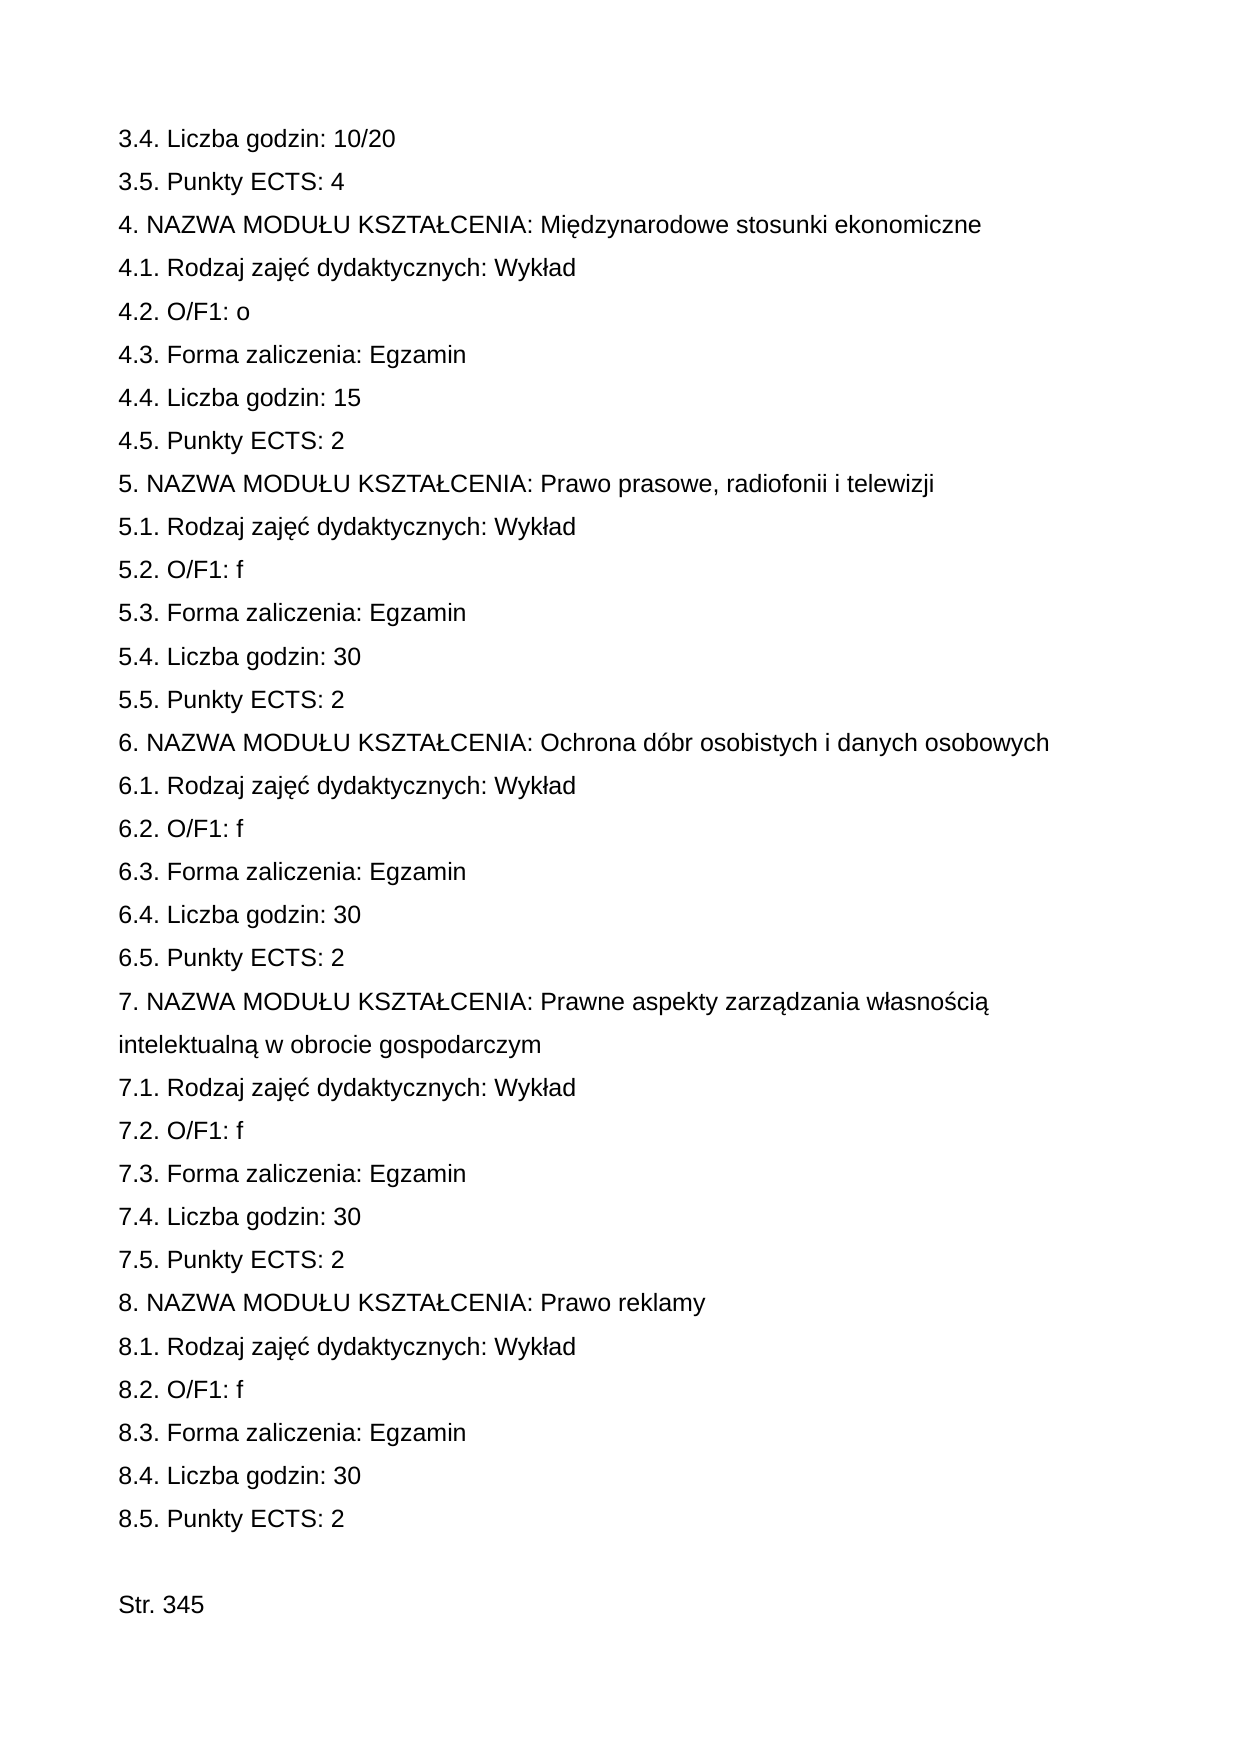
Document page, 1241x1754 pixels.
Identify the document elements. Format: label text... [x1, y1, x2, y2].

text 5.1. Rodzaj zajęć dydaktycznych: Wykład [118, 512, 1122, 541]
text 8.2. O/F1: f [118, 1375, 1122, 1403]
text 7.2. O/F1: f [118, 1116, 1122, 1145]
text 4.5. Punkty ECTS: 2 [118, 426, 1122, 455]
text 8.1. Rodzaj zajęć dydaktycznych: Wykład [118, 1332, 1122, 1360]
text 5.5. Punkty ECTS: 2 [118, 685, 1122, 713]
text 7.3. Forma zaliczenia: Egzamin [118, 1159, 1122, 1188]
text 4. NAZWA MODUŁU KSZTAŁCENIA: Międzynarodowe stosunki ekonomiczne [118, 210, 1122, 239]
text 3.4. Liczba godzin: 10/20 [118, 124, 1122, 153]
text 6.3. Forma zaliczenia: Egzamin [118, 857, 1122, 886]
text 7.4. Liczba godzin: 30 [118, 1202, 1122, 1231]
text 7. NAZWA MODUŁU KSZTAŁCENIA: Prawne aspekty zarządzania własnością intelektualną w obrocie gospodarczym [118, 987, 1122, 1058]
text 5. NAZWA MODUŁU KSZTAŁCENIA: Prawo prasowe, radiofonii i telewizji [118, 469, 1122, 498]
text 7.1. Rodzaj zajęć dydaktycznych: Wykład [118, 1073, 1122, 1102]
text 8.3. Forma zaliczenia: Egzamin [118, 1418, 1122, 1447]
text Str. 345 [118, 1590, 1122, 1619]
text 6.5. Punkty ECTS: 2 [118, 943, 1122, 972]
text 8.5. Punkty ECTS: 2 [118, 1504, 1122, 1533]
text 6. NAZWA MODUŁU KSZTAŁCENIA: Ochrona dóbr osobistych i danych osobowych [118, 728, 1122, 757]
text 8.4. Liczba godzin: 30 [118, 1461, 1122, 1490]
text 7.5. Punkty ECTS: 2 [118, 1245, 1122, 1274]
text 6.1. Rodzaj zajęć dydaktycznych: Wykład [118, 771, 1122, 800]
text 5.2. O/F1: f [118, 555, 1122, 584]
text 6.2. O/F1: f [118, 814, 1122, 843]
text 5.3. Forma zaliczenia: Egzamin [118, 598, 1122, 627]
text 4.4. Liczba godzin: 15 [118, 383, 1122, 412]
text 6.4. Liczba godzin: 30 [118, 900, 1122, 929]
text 8. NAZWA MODUŁU KSZTAŁCENIA: Prawo reklamy [118, 1288, 1122, 1317]
text 4.3. Forma zaliczenia: Egzamin [118, 340, 1122, 368]
text 4.1. Rodzaj zajęć dydaktycznych: Wykład [118, 253, 1122, 282]
text 4.2. O/F1: o [118, 297, 1122, 325]
text 3.5. Punkty ECTS: 4 [118, 167, 1122, 196]
text 5.4. Liczba godzin: 30 [118, 642, 1122, 670]
